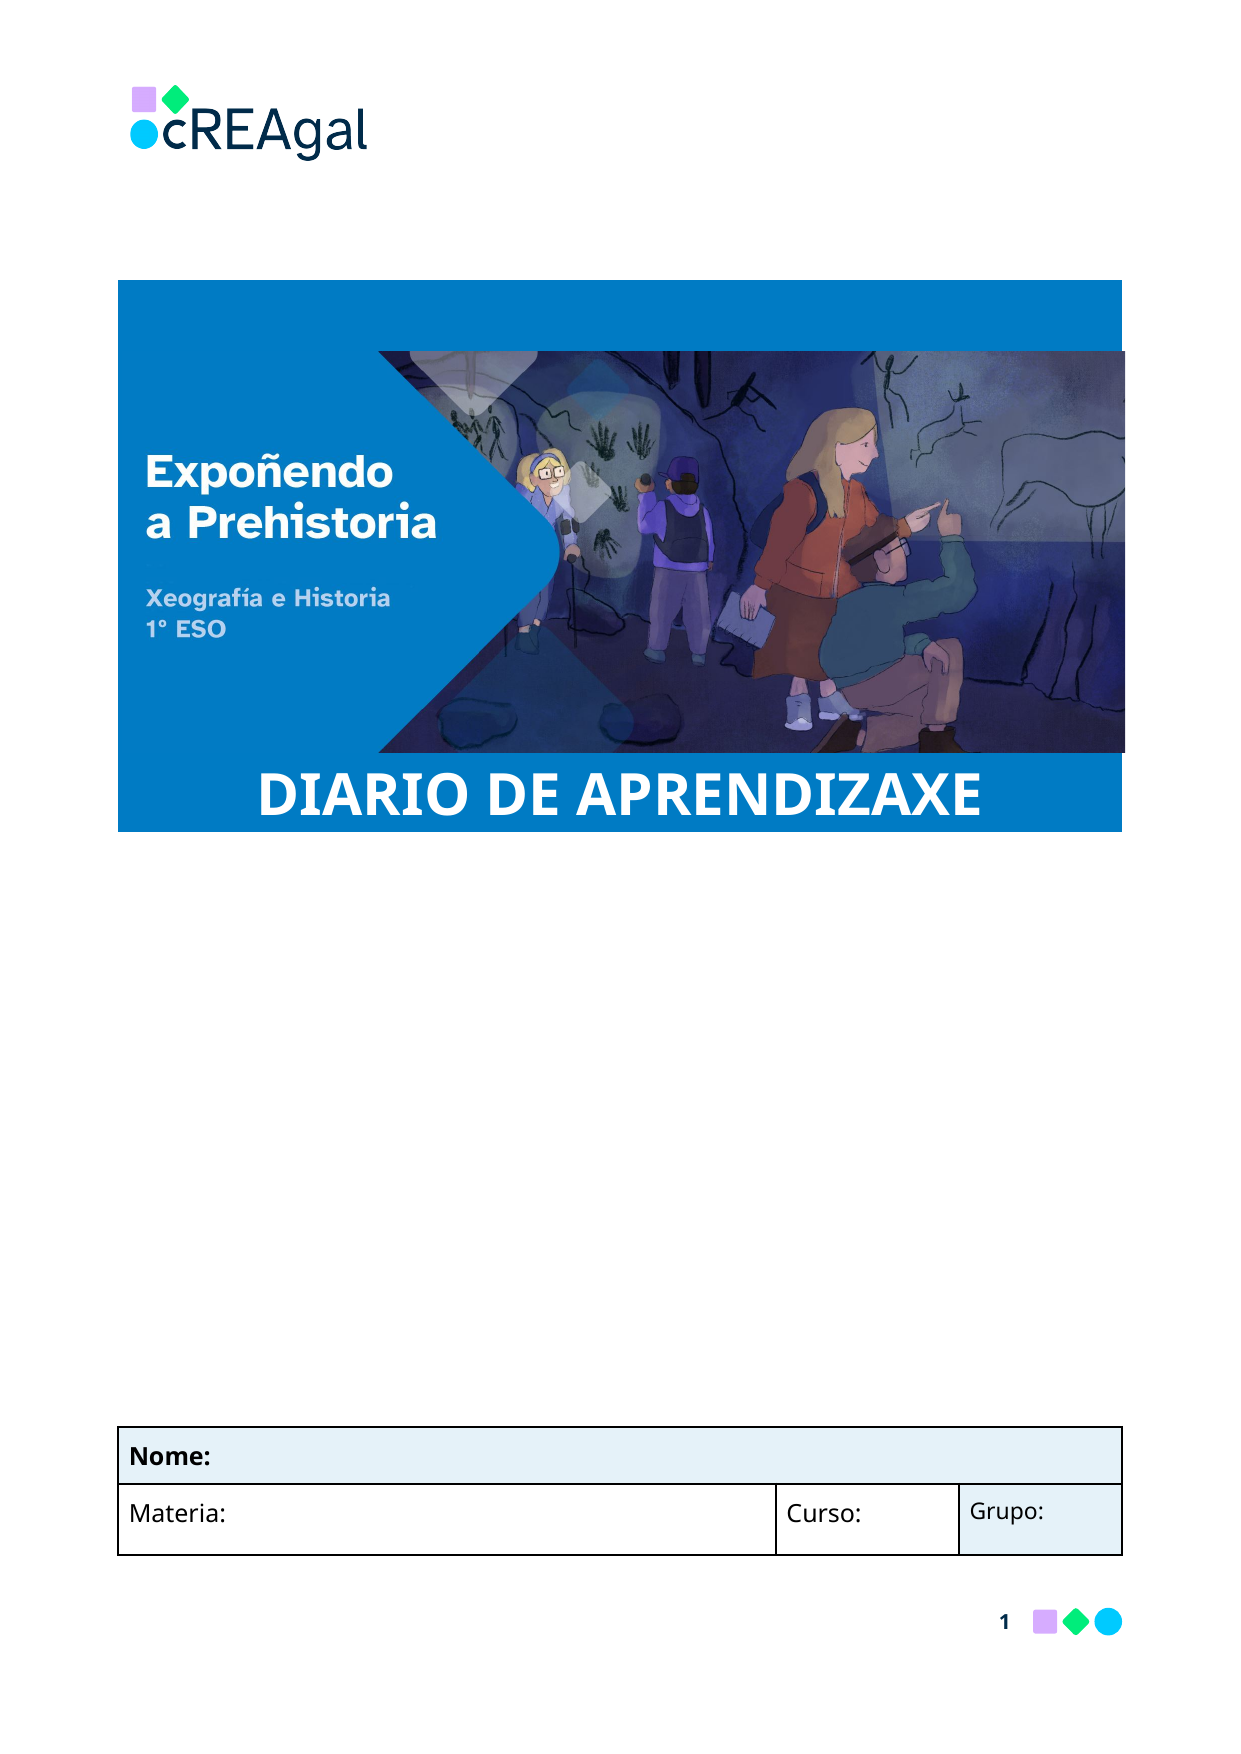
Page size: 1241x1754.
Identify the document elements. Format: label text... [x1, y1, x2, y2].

table_cell Materia: [119, 1485, 775, 1554]
table_cell Grupo: [960, 1485, 1121, 1554]
table_cell Curso: [777, 1485, 958, 1554]
subtitle DIARIO DE APRENDIZAXE [118, 280, 1122, 832]
table_header Nome: [119, 1428, 1121, 1483]
picture [121, 351, 1125, 753]
picture [130, 85, 367, 161]
